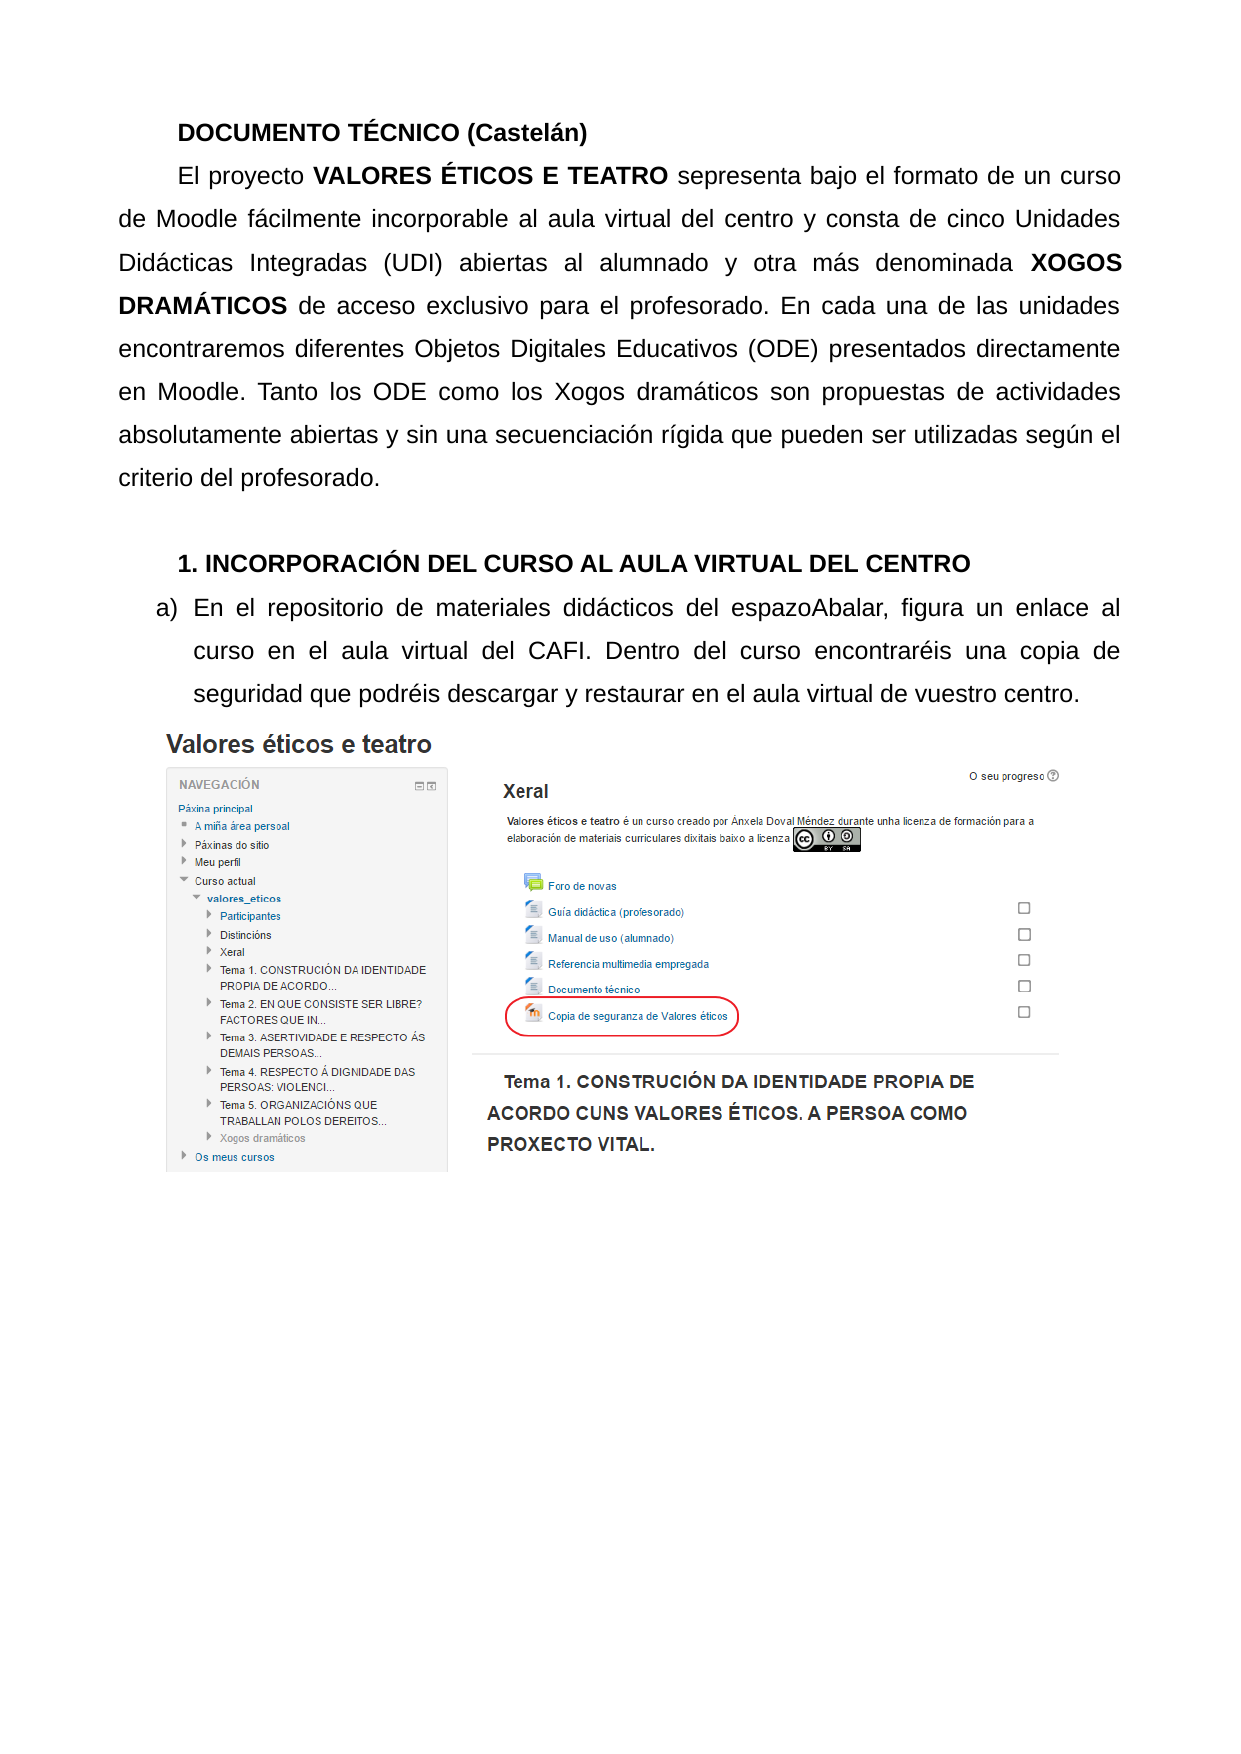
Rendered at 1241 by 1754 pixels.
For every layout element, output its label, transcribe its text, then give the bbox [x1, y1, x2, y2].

picture [156, 722, 1084, 1172]
text DOCUMENTO TÉCNICO (Castelán) [118, 118, 1122, 147]
text El proyecto VALORES ÉTICOS E TEATRO sepresenta bajo el formato de un curso de Moodle fácilmente incorporable al aula virtual del centro y consta de cinco Unidades Didácticas Integradas (UDI) abiertas al alumnado y otra más denominada XOGOS DRAMÁTICOS de acceso exclusivo para el profesorado. En cada una de las unidades encontraremos diferentes Objetos Digitales Educativos (ODE) presentados directamente en Moodle. Tanto los ODE como los Xogos dramáticos son propuestas de actividades absolutamente abiertas y sin una secuenciación rígida que pueden ser utilizadas según el criterio del profesorado. [118, 161, 1122, 492]
text 1. INCORPORACIÓN DEL CURSO AL AULA VIRTUAL DEL CENTRO [118, 549, 1122, 578]
list En el repositorio de materiales didácticos del espazoAbalar, figura un enlace al curso en el aula virtual del CAFI. Dentro del curso encontraréis una copia de seguridad que podréis descargar y restaurar en el aula virtual de vuestro centro. [156, 592, 1122, 707]
